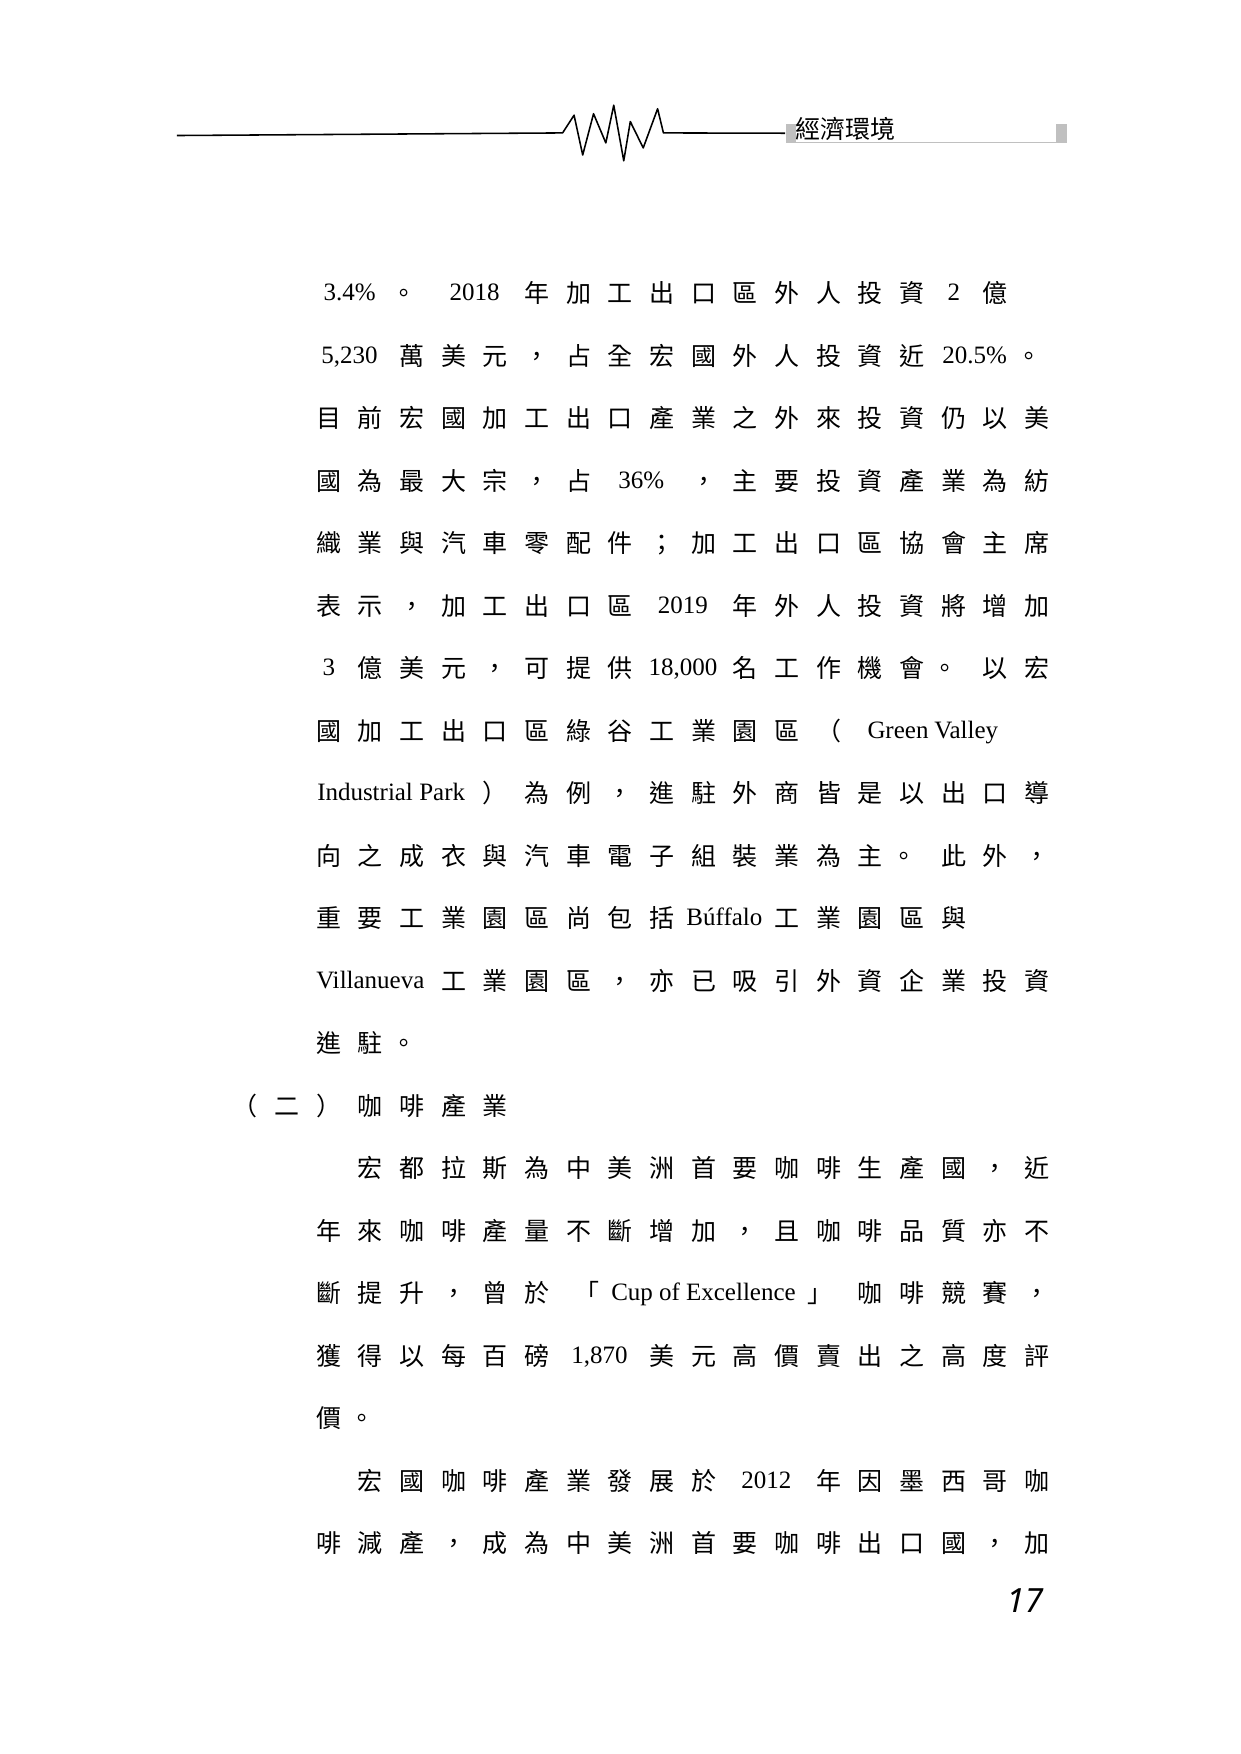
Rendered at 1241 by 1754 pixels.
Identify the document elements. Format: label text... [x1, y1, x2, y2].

text 宏國咖啡產業發展於2012年因墨西哥咖啡減產，成為中美洲首要咖啡出口國，加 [281, 1438, 1058, 1563]
text 3.4%。2018年加工出口區外人投資2億5,230萬美元，占全宏國外人投資近20.5%。目前宏國加工出口產業之外來投資仍以美國為最大宗，占36%，主要投資產業為紡織業與汽車零配件；加工出口區協會主席表示，加工出口區2019年外人投資將增加3億美元，可提供18,000名工作機會。以宏國加工出口區綠谷工業園區（Green Valley Industrial Park）為例，進駐外商皆是以出口導向之成衣與汽車電子組裝業為主。此外，重要工業園區尚包括Búffalo工業園區與Villanueva工業園區，亦已吸引外資企業投資進駐。 [281, 250, 1058, 1063]
text 宏都拉斯為中美洲首要咖啡生產國，近年來咖啡產量不斷增加，且咖啡品質亦不斷提升，曾於「Cup of Excellence」咖啡競賽，獲得以每百磅1,870美元高價賣出之高度評價。 [281, 1125, 1058, 1438]
text （二）咖啡產業 [207, 1063, 1058, 1125]
